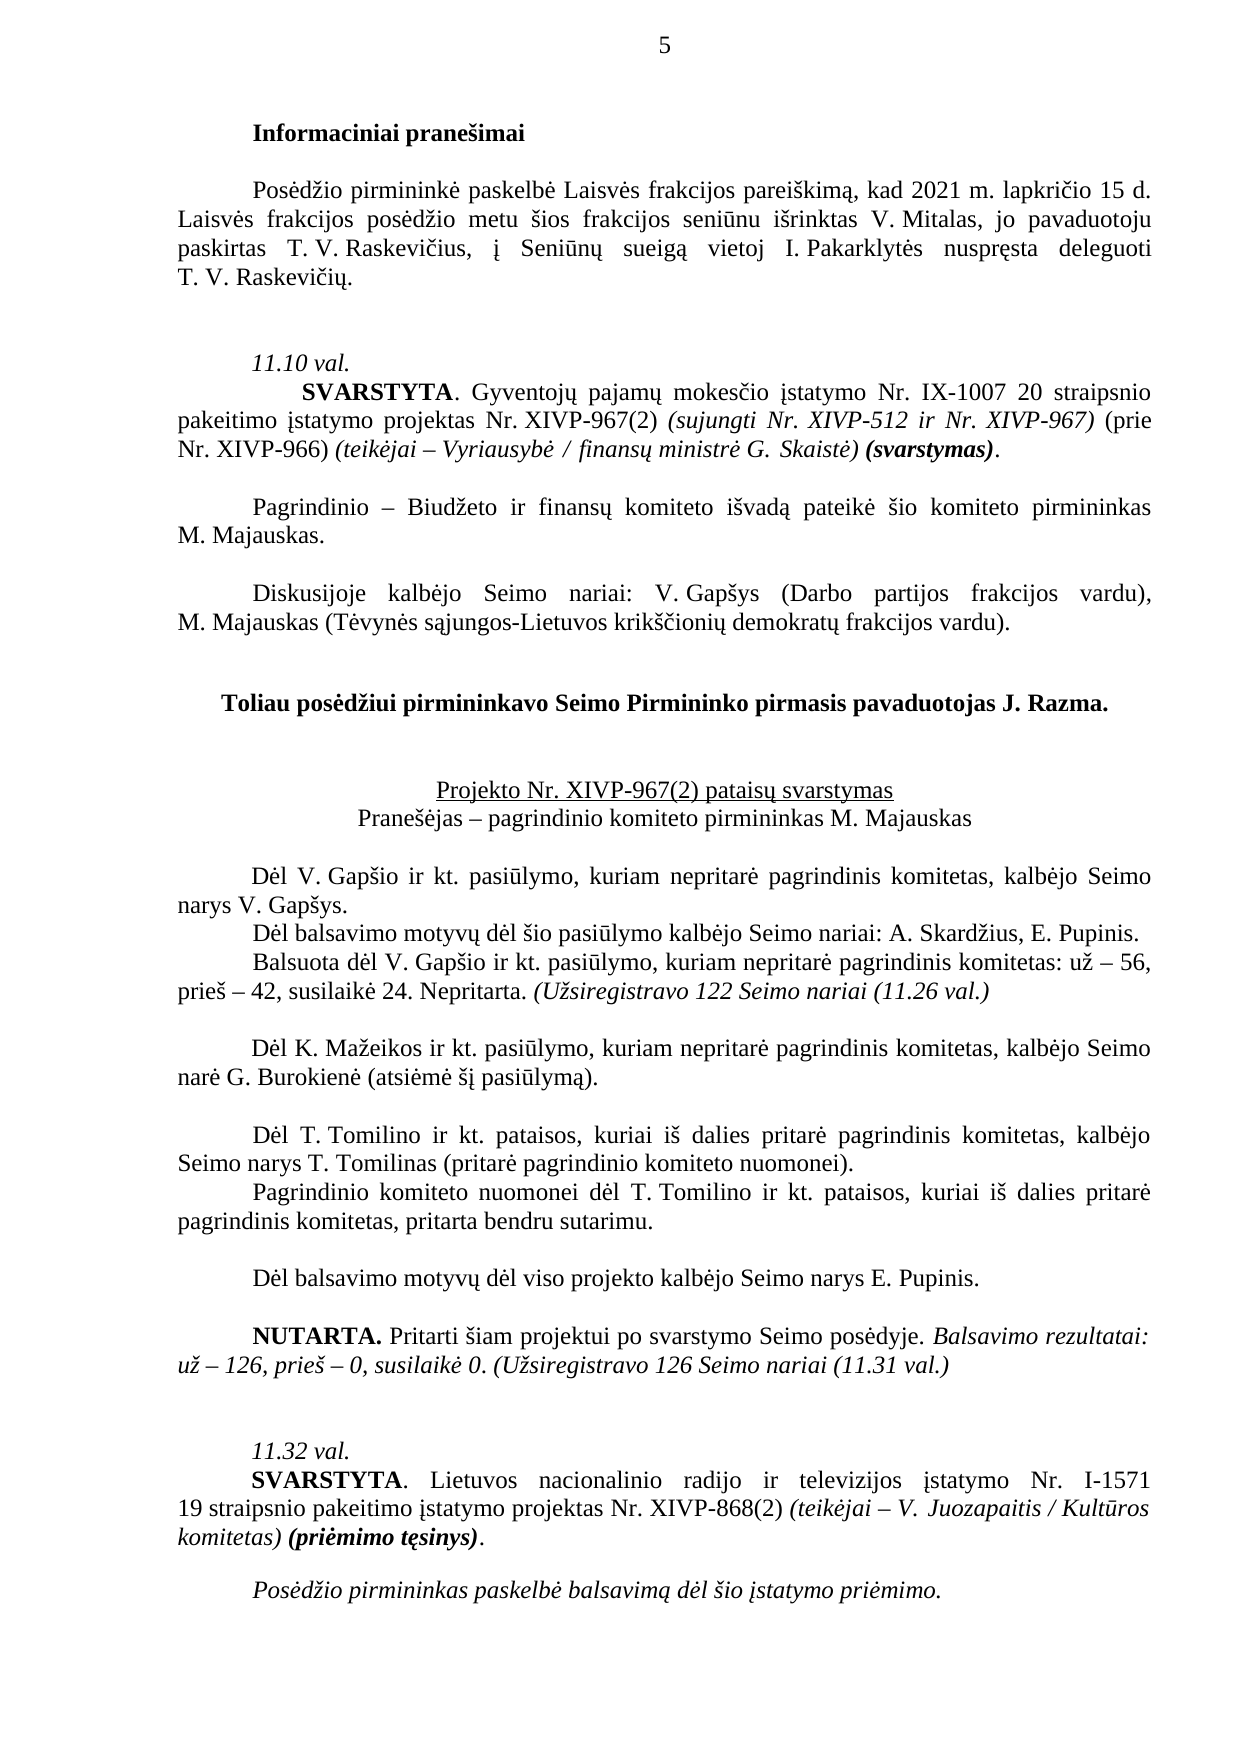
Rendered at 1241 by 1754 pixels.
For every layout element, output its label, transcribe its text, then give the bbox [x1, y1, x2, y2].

text SVARSTYTA. Gyventojų pajamų mokesčio įstatymo Nr. IX-1007 20 straipsnio pakeitimo įstatymo projektas Nr. XIVP-967(2) (sujungti Nr. XIVP-512 ir Nr. XIVP-967) (prie Nr. XIVP-966) (teikėjai – Vyriausybė / finansų ministrė G. Skaistė) (svarstymas). [177, 377, 1152, 463]
text Diskusijoje kalbėjo Seimo nariai: V. Gapšys (Darbo partijos frakcijos vardu), M. Majauskas (Tėvynės sąjungos-Lietuvos krikščionių demokratų frakcijos vardu). [177, 578, 1152, 636]
text Dėl balsavimo motyvų dėl šio pasiūlymo kalbėjo Seimo nariai: A. Skardžius, E. Pupinis. [177, 918, 1152, 947]
text Pranešėjas – pagrindinio komiteto pirmininkas M. Majauskas [177, 803, 1152, 832]
text Informaciniai pranešimai [177, 118, 1152, 147]
text Toliau posėdžiui pirmininkavo Seimo Pirmininko pirmasis pavaduotojas J. Razma. [177, 688, 1152, 717]
text Dėl K. Mažeikos ir kt. pasiūlymo, kuriam nepritarė pagrindinis komitetas, kalbėjo Seimo narė G. Burokienė (atsiėmė šį pasiūlymą). [177, 1033, 1152, 1091]
text SVARSTYTA. Lietuvos nacionalinio radijo ir televizijos įstatymo Nr. I-1571 19 straipsnio pakeitimo įstatymo projektas Nr. XIVP-868(2) (teikėjai – V. Juozapaitis / Kultūros komitetas) (priėmimo tęsinys). [177, 1465, 1152, 1551]
text Dėl balsavimo motyvų dėl viso projekto kalbėjo Seimo narys E. Pupinis. [177, 1263, 1152, 1292]
text Pagrindinio komiteto nuomonei dėl T. Tomilino ir kt. pataisos, kuriai iš dalies pritarė pagrindinis komitetas, pritarta bendru sutarimu. [177, 1177, 1152, 1235]
text 11.32 val. [177, 1436, 1152, 1465]
text 11.10 val. [177, 348, 1152, 377]
text Dėl V. Gapšio ir kt. pasiūlymo, kuriam nepritarė pagrindinis komitetas, kalbėjo Seimo narys V. Gapšys. [177, 861, 1152, 918]
text NUTARTA. Pritarti šiam projektui po svarstymo Seimo posėdyje. Balsavimo rezultatai: už – 126, prieš – 0, susilaikė 0. (Užsiregistravo 126 Seimo nariai (11.31 val.) [177, 1321, 1152, 1378]
text Dėl T. Tomilino ir kt. pataisos, kuriai iš dalies pritarė pagrindinis komitetas, kalbėjo Seimo narys T. Tomilinas (pritarė pagrindinio komiteto nuomonei). [177, 1120, 1152, 1177]
text Posėdžio pirmininkas paskelbė balsavimą dėl šio įstatymo priėmimo. [177, 1575, 1152, 1604]
subtitle Projekto Nr. XIVP-967(2) pataisų svarstymas [177, 775, 1152, 803]
text Pagrindinio – Biudžeto ir finansų komiteto išvadą pateikė šio komiteto pirmininkas M. Majauskas. [177, 492, 1152, 549]
text Balsuota dėl V. Gapšio ir kt. pasiūlymo, kuriam nepritarė pagrindinis komitetas: už – 56, prieš – 42, susilaikė 24. Nepritarta. (Užsiregistravo 122 Seimo nariai (11.26 val.) [177, 947, 1152, 1005]
text Posėdžio pirmininkė paskelbė Laisvės frakcijos pareiškimą, kad 2021 m. lapkričio 15 d. Laisvės frakcijos posėdžio metu šios frakcijos seniūnu išrinktas V. Mitalas, jo pavaduotoju paskirtas T. V. Raskevičius, į Seniūnų sueigą vietoj I. Pakarklytės nuspręsta deleguoti T. V. Raskevičių. [177, 176, 1152, 291]
